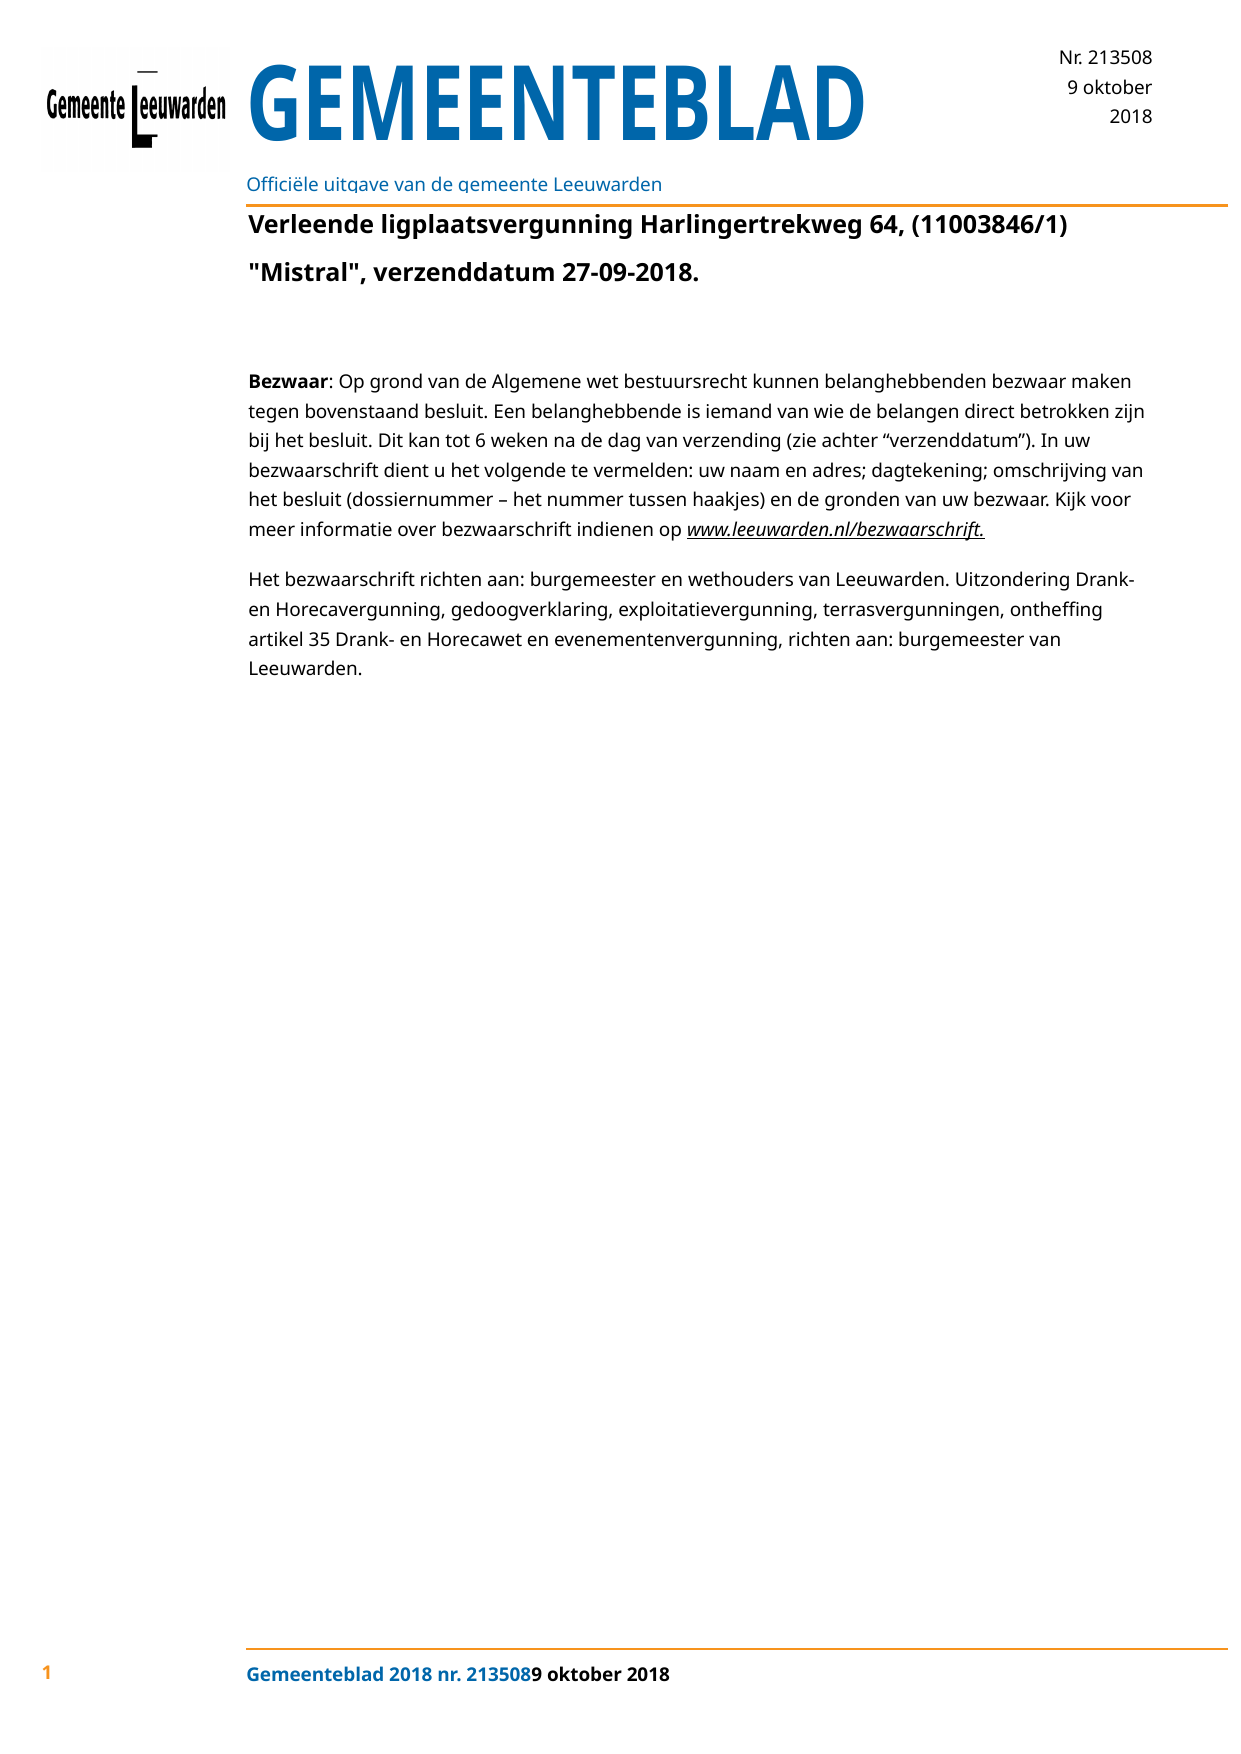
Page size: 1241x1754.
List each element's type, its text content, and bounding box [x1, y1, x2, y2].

text Bezwaar: Op grond van de Algemene wet bestuursrecht kunnen belanghebbenden bezwaar maken tegen bovenstaand besluit. Een belanghebbende is iemand van wie de belangen direct betrokken zijn bij het besluit. Dit kan tot 6 weken na de dag van verzending (zie achter “verzenddatum”). In uw bezwaarschrift dient u het volgende te vermelden: uw naam en adres; dagtekening; omschrijving van het besluit (dossiernummer – het nummer tussen haakjes) en de gronden van uw bezwaar. Kijk voor meer informatie over bezwaarschrift indienen op www.leeuwarden.nl/bezwaarschrift. [248, 368, 1152, 542]
text Het bezwaarschrift richten aan: burgemeester en wethouders van Leeuwarden. Uitzondering Drank- en Horecavergunning, gedoogverklaring, exploitatievergunning, terrasvergunningen, ontheffing artikel 35 Drank- en Horecawet en evenementenvergunning, richten aan: burgemeester van Leeuwarden. [248, 567, 1152, 681]
picture [41, 47, 231, 172]
text Verleende ligplaatsvergunning Harlingertrekweg 64, (11003846/1) "Mistral", verzenddatum 27-09-2018. [248, 207, 1152, 288]
